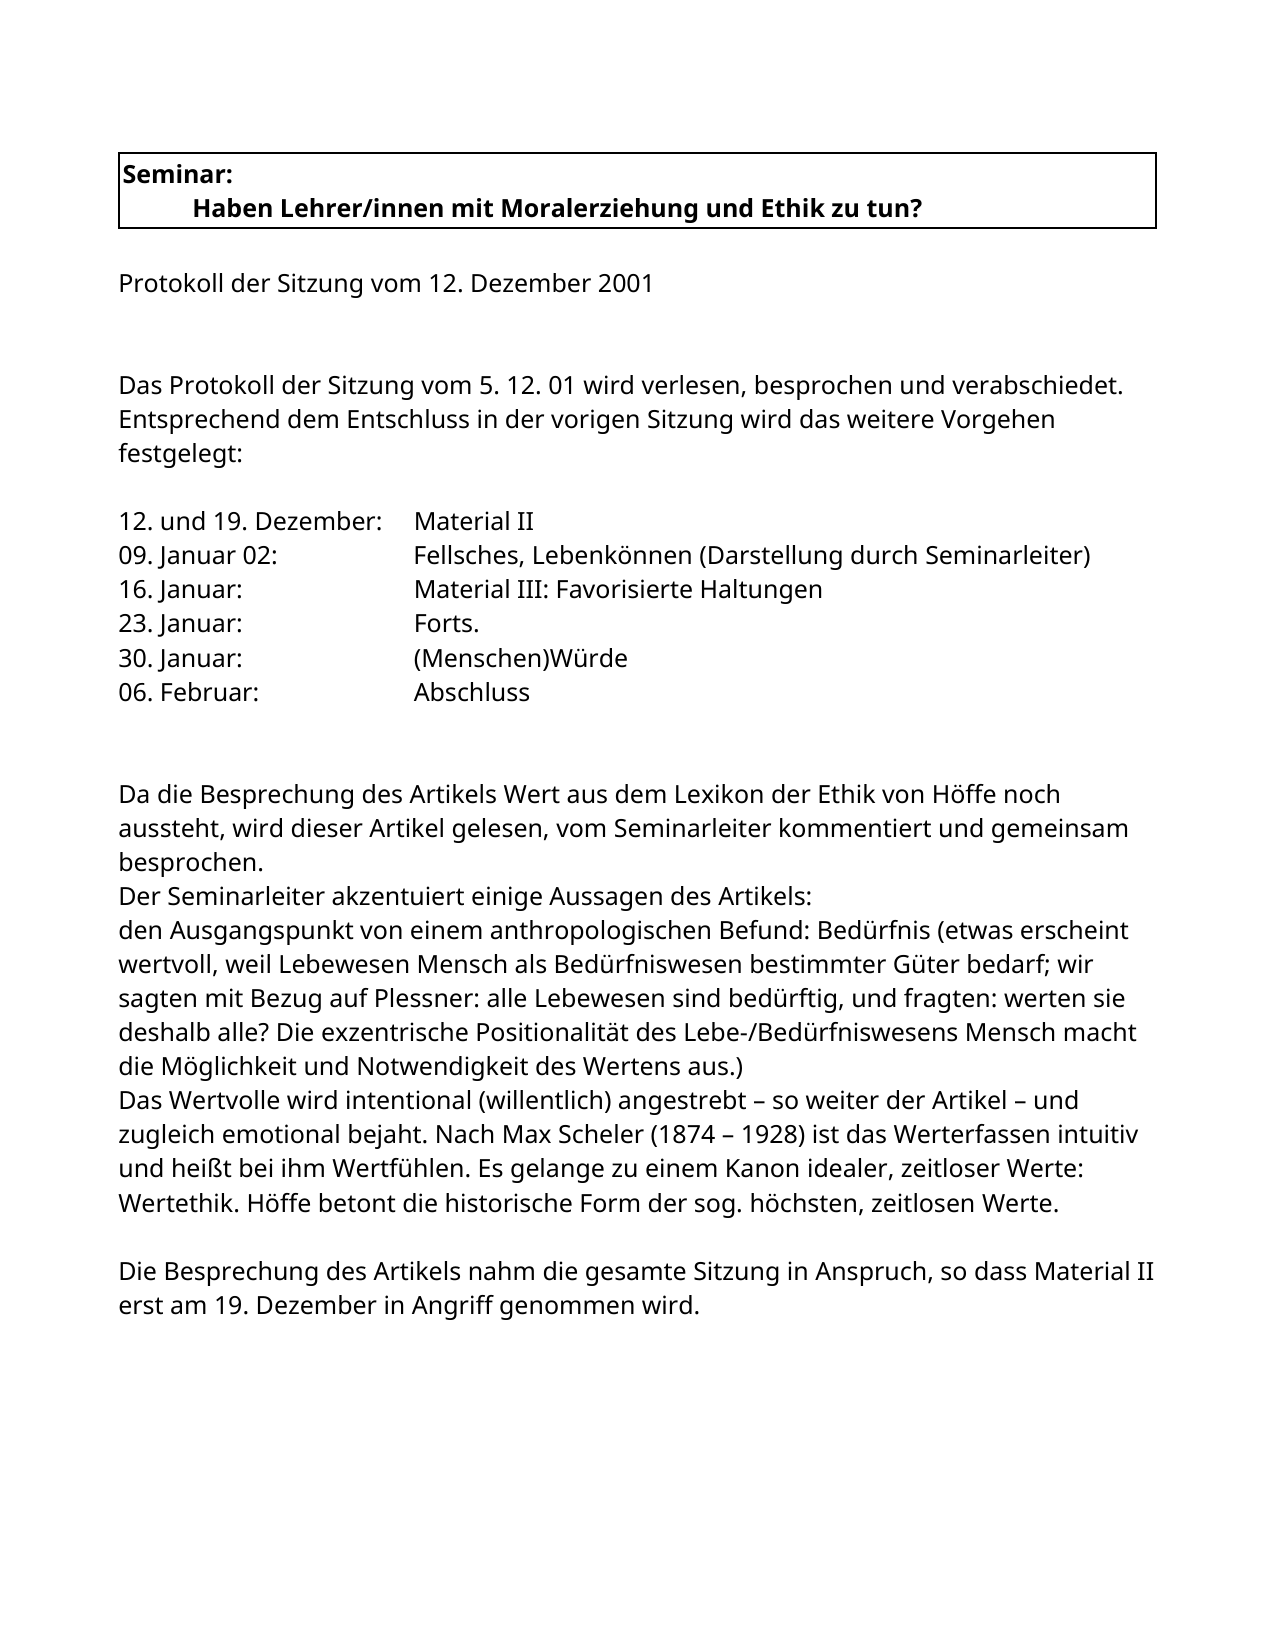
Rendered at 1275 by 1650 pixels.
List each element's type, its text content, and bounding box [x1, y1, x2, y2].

text Das Protokoll der Sitzung vom 5. 12. 01 wird verlesen, besprochen und verabschiedet. [118, 368, 1157, 402]
text Da die Besprechung des Artikels Wert aus dem Lexikon der Ethik von Höffe noch aussteht, wird dieser Artikel gelesen, vom Seminarleiter kommentiert und gemeinsam besprochen. [118, 776, 1157, 879]
text Die Besprechung des Artikels nahm die gesamte Sitzung in Anspruch, so dass Material II erst am 19. Dezember in Angriff genommen wird. [118, 1253, 1157, 1321]
text 06. Februar: Abschluss [118, 674, 1157, 708]
text 12. und 19. Dezember: Material II [118, 504, 1157, 538]
text 09. Januar 02: Fellsches, Lebenkönnen (Darstellung durch Seminarleiter) [118, 538, 1157, 572]
text Protokoll der Sitzung vom 12. Dezember 2001 [118, 266, 1157, 299]
text Der Seminarleiter akzentuiert einige Aussagen des Artikels: [118, 879, 1157, 913]
text Seminar: [120, 154, 1155, 186]
text Haben Lehrer/innen mit Moralerziehung und Ethik zu tun? [120, 186, 1155, 227]
text den Ausgangspunkt von einem anthropologischen Befund: Bedürfnis (etwas erscheint wertvoll, weil Lebewesen Mensch als Bedürfniswesen bestimmter Güter bedarf; wir sagten mit Bezug auf Plessner: alle Lebewesen sind bedürftig, und fragten: werten sie deshalb alle? Die exzentrische Positionalität des Lebe-/Bedürfniswesens Mensch macht die Möglichkeit und Notwendigkeit des Wertens aus.) [118, 913, 1157, 1083]
text 23. Januar: Forts. [118, 606, 1157, 640]
text 16. Januar: Material III: Favorisierte Haltungen [118, 572, 1157, 606]
text Das Wertvolle wird intentional (willentlich) angestrebt – so weiter der Artikel – und zugleich emotional bejaht. Nach Max Scheler (1874 – 1928) ist das Werterfassen intuitiv und heißt bei ihm Wertfühlen. Es gelange zu einem Kanon idealer, zeitloser Werte: Wertethik. Höffe betont die historische Form der sog. höchsten, zeitlosen Werte. [118, 1083, 1157, 1219]
text Entsprechend dem Entschluss in der vorigen Sitzung wird das weitere Vorgehen festgelegt: [118, 402, 1157, 470]
text 30. Januar: (Menschen)Würde [118, 640, 1157, 674]
